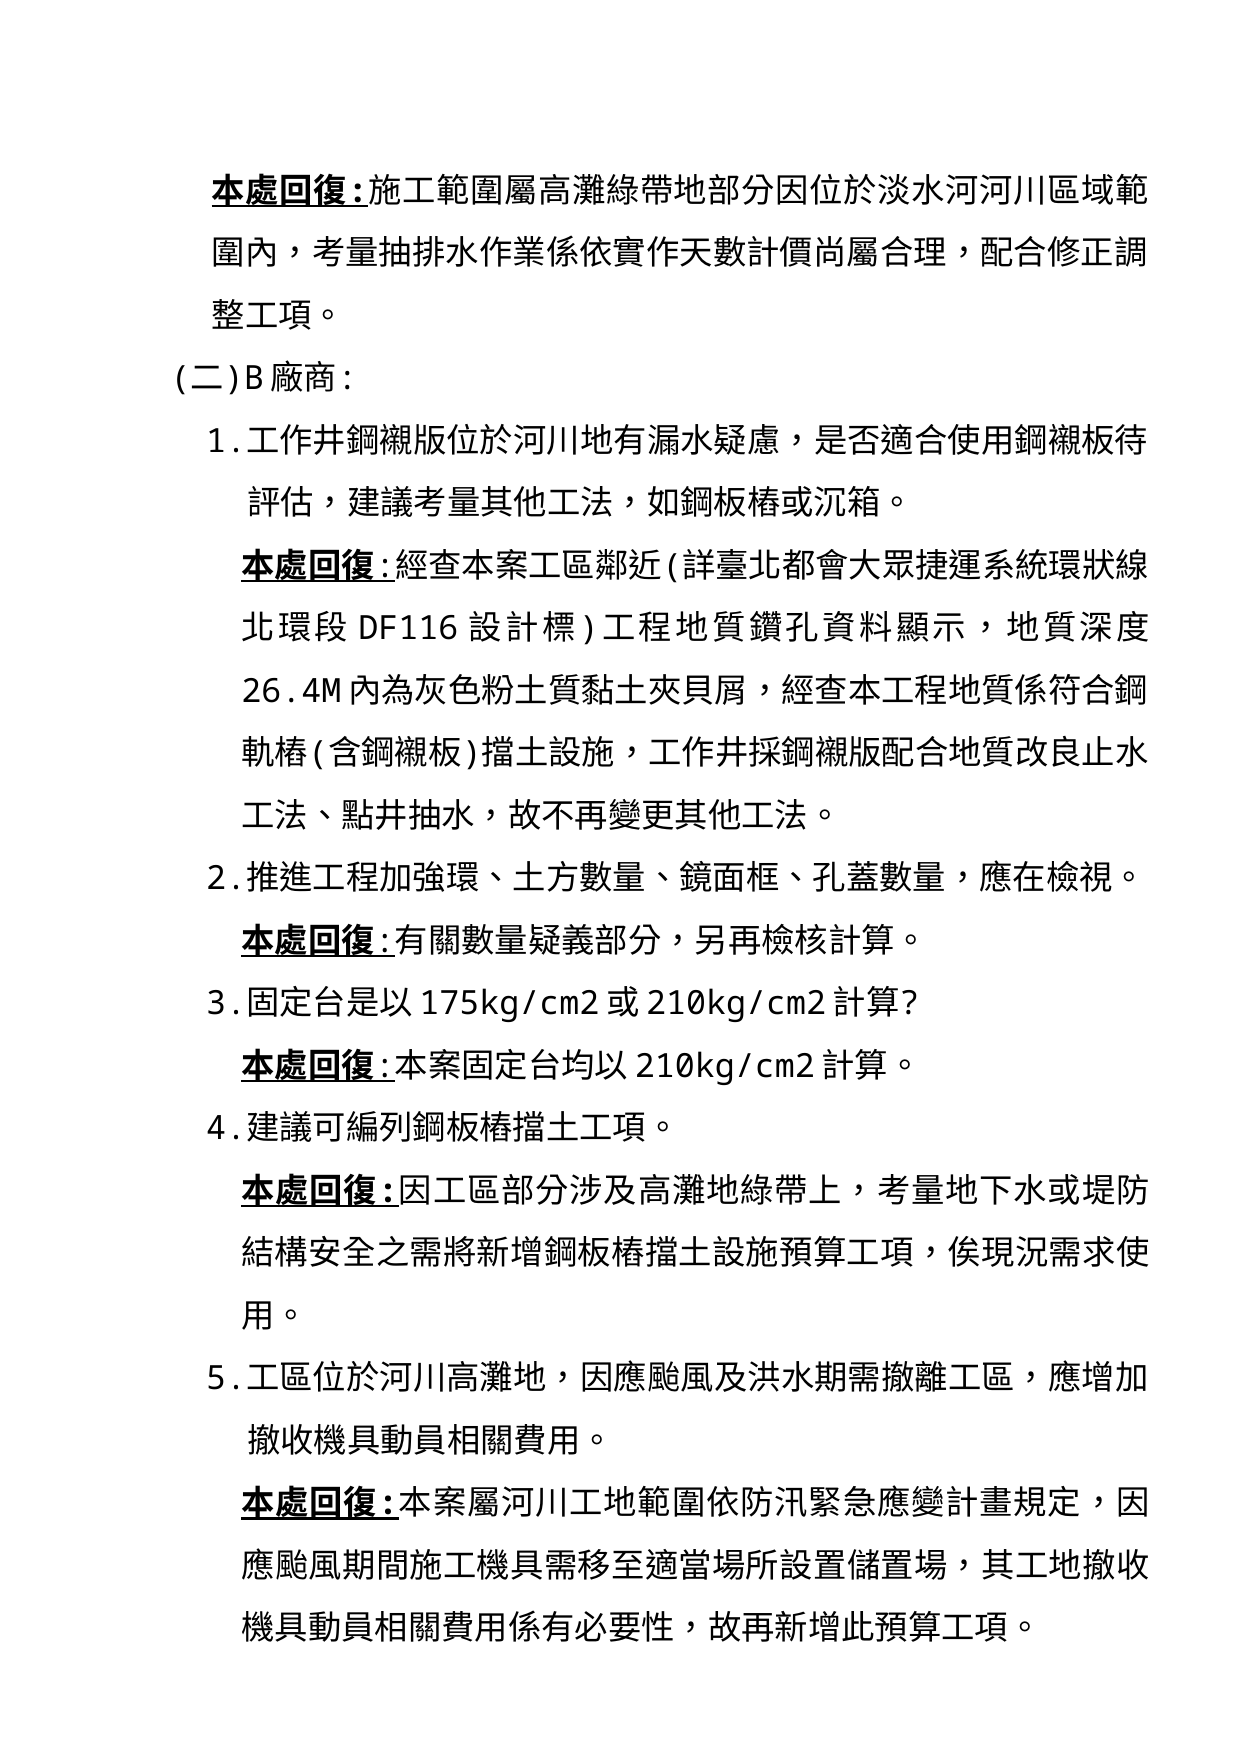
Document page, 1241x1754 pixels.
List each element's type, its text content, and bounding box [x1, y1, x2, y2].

list 本處回復:因工區部分涉及高灘地綠帶上，考量地下水或堤防結構安全之需將新增鋼板樁擋土設施預算工項，俟現況需求使用。 [241, 1156, 1150, 1344]
list 推進工程加強環、土方數量、鏡面框、孔蓋數量，應在檢視。 [206, 844, 1150, 906]
list 工作井鋼襯版位於河川地有漏水疑慮，是否適合使用鋼襯板待評估，建議考量其他工法，如鋼板樁或沉箱。 [206, 406, 1150, 531]
list 建議可編列鋼板樁擋土工項。 [206, 1094, 1150, 1156]
list 本處回復:經查本案工區鄰近(詳臺北都會大眾捷運系統環狀線北環段DF116設計標)工程地質鑽孔資料顯示，地質深度26.4M內為灰色粉土質黏土夾貝屑，經查本工程地質係符合鋼軌樁(含鋼襯板)擋土設施，工作井採鋼襯版配合地質改良止水工法、點井抽水，故不再變更其他工法。 [241, 531, 1150, 844]
list 本處回復:本案屬河川工地範圍依防汛緊急應變計畫規定，因應颱風期間施工機具需移至適當場所設置儲置場，其工地撤收機具動員相關費用係有必要性，故再新增此預算工項。 [241, 1469, 1150, 1656]
text 本處回復:施工範圍屬高灘綠帶地部分因位於淡水河河川區域範圍內，考量抽排水作業係依實作天數計價尚屬合理，配合修正調整工項。 [212, 156, 1150, 344]
list 本處回復:有關數量疑義部分，另再檢核計算。 [241, 906, 1150, 969]
list 固定台是以175kg/cm2或210kg/cm2計算? [206, 969, 1150, 1031]
list 本處回復:本案固定台均以210kg/cm2計算。 [241, 1031, 1150, 1094]
list 工區位於河川高灘地，因應颱風及洪水期需撤離工區，應增加撤收機具動員相關費用。 [206, 1344, 1150, 1469]
list (二)B廠商: [153, 344, 1150, 406]
